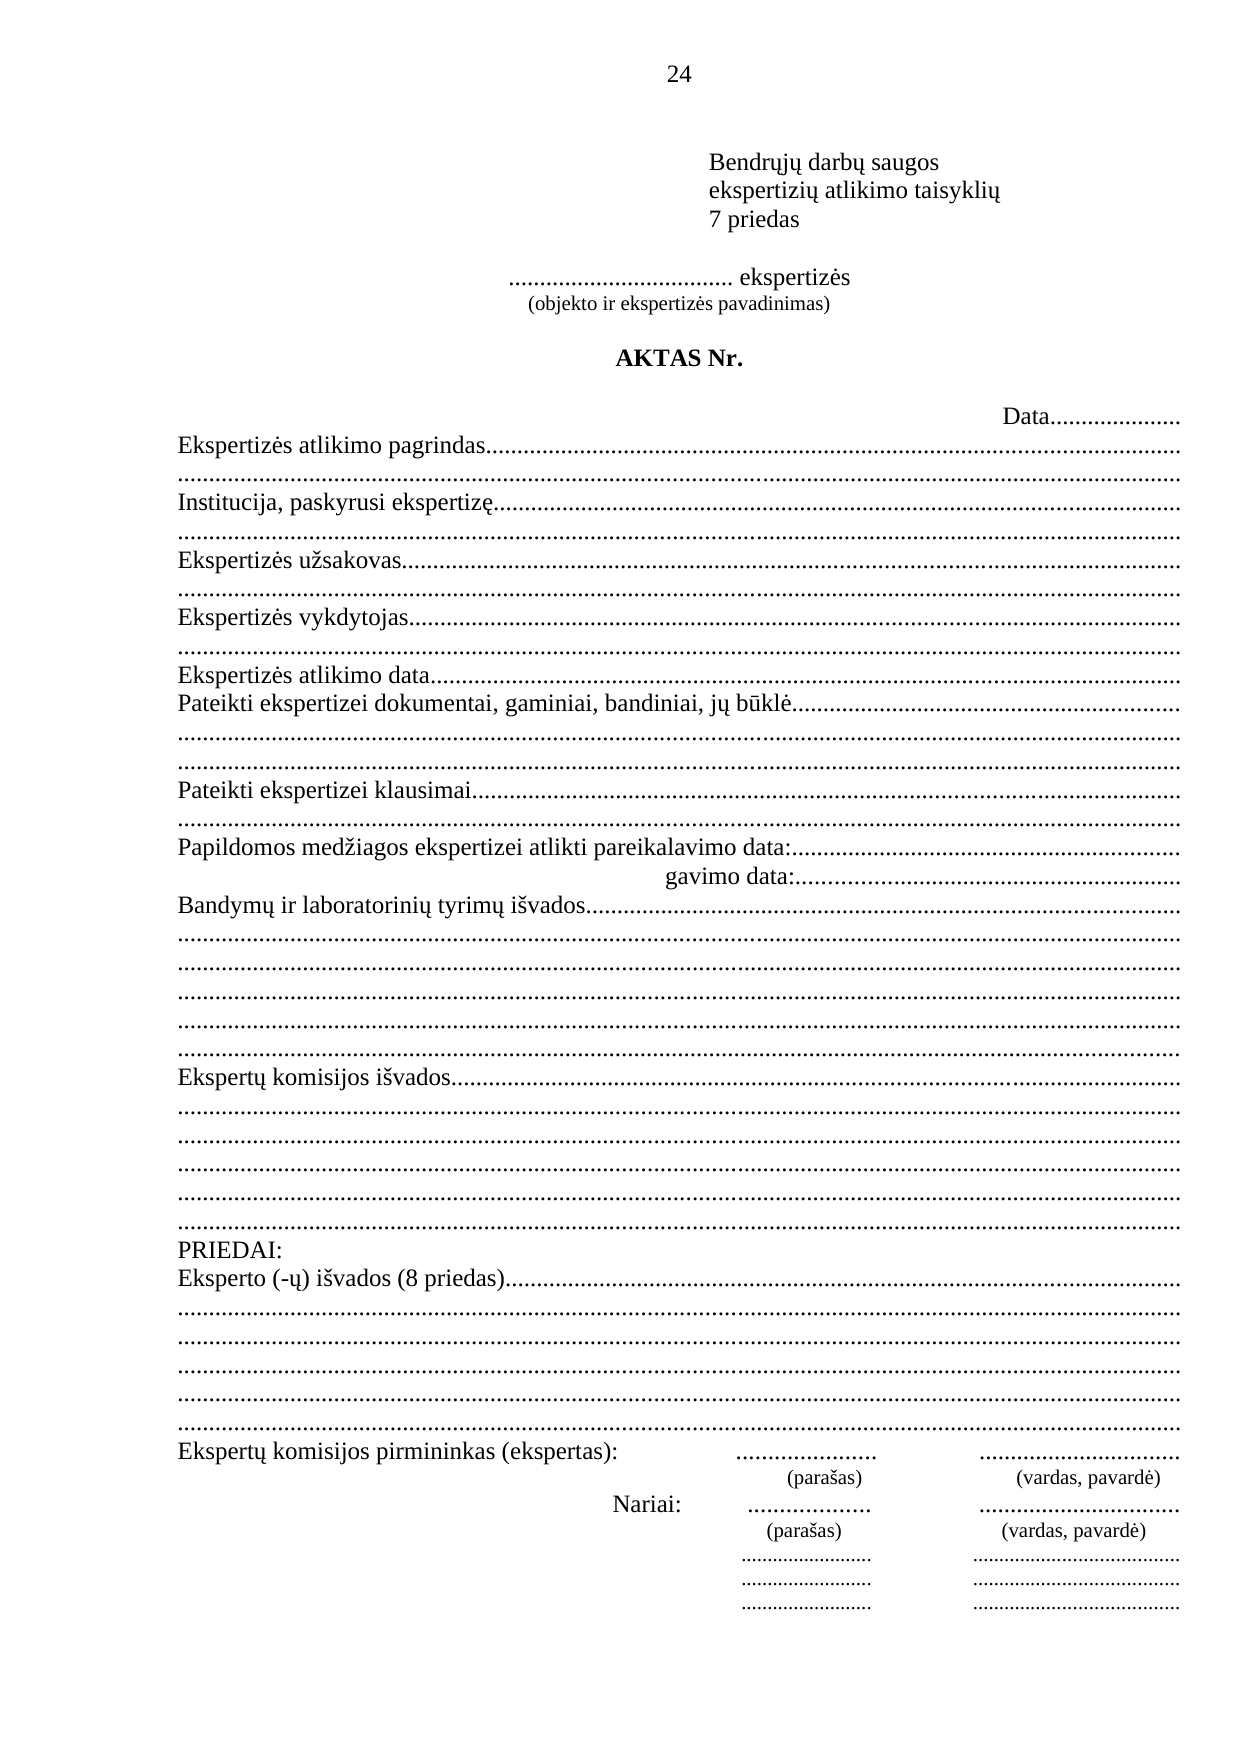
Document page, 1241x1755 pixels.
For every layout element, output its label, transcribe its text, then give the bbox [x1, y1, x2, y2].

text ..................................................................... [177, 631, 1181, 660]
text ....................................................................... [177, 1148, 1181, 1177]
text PRIEDAI: [177, 1235, 1181, 1263]
text Pateikti ekspertizei dokumentai, gaminiai, bandiniai, jų būklė [177, 688, 1181, 717]
text ....................................................................... [177, 1378, 1181, 1407]
text ................................................................... [177, 803, 1181, 832]
text ....................................................................... [177, 1407, 1181, 1436]
text Bandymų ir laboratorinių tyrimų išvados ....... [177, 890, 1181, 918]
text Ekspertų komisijos pirmininkas (ekspertas): [177, 1436, 1181, 1465]
text .................................................................... [177, 918, 1181, 947]
text ....................................................................... [177, 1292, 1181, 1321]
text ....................................................................... [177, 1091, 1181, 1120]
text ....................................................................... [177, 1206, 1181, 1235]
text ....................................................................... [177, 1120, 1181, 1148]
text ....................................................................... [177, 1005, 1181, 1033]
text ....................................................................... [177, 1321, 1181, 1350]
text Ekspertizės vykdytojas ................................ [177, 602, 1181, 631]
text .................................................................... [177, 746, 1181, 775]
text 7 priedas [177, 204, 1181, 233]
text Ekspertizės atlikimo data ............................ [177, 660, 1181, 688]
text ....................................................................... [177, 1177, 1181, 1206]
text ................................................................... [177, 458, 1181, 487]
text Nariai: [177, 1489, 1181, 1517]
text Data..................... [177, 401, 1181, 430]
text .................................................................... [177, 573, 1181, 602]
text ekspertizių atlikimo taisyklių [177, 176, 1181, 204]
text Ekspertų komisijos išvados ........................... [177, 1062, 1181, 1091]
text Ekspertizės užsakovas ............................... [177, 545, 1181, 573]
text Institucija, paskyrusi ekspertizę ................. [177, 487, 1181, 516]
text Bendrųjų darbų saugos [177, 147, 1181, 176]
text Ekspertizės atlikimo pagrindas .................. [177, 430, 1181, 458]
text ....................................................................... [177, 1350, 1181, 1378]
text (objekto ir ekspertizės pavadinimas) [177, 291, 1181, 315]
text ....................................................................... [177, 976, 1181, 1005]
text ................................................................... [177, 717, 1181, 746]
text Eksperto (-ų) išvados (8 priedas) .................. [177, 1263, 1181, 1292]
text Pateikti ekspertizei klausimai ....................... [177, 775, 1181, 803]
text (parašas) (vardas, pavardė) [177, 1517, 1181, 1542]
text (parašas) (vardas, pavardė) [177, 1465, 1181, 1489]
text gavimo data: .............................................. [177, 861, 1181, 890]
text .................................... ekspertizės [177, 262, 1181, 291]
text Papildomos medžiagos ekspertizei atlikti pareikalavimo data: [177, 832, 1181, 861]
text ....................................................................... [177, 947, 1181, 976]
text .................................................................... [177, 516, 1181, 545]
text AKTAS Nr. [177, 343, 1181, 372]
